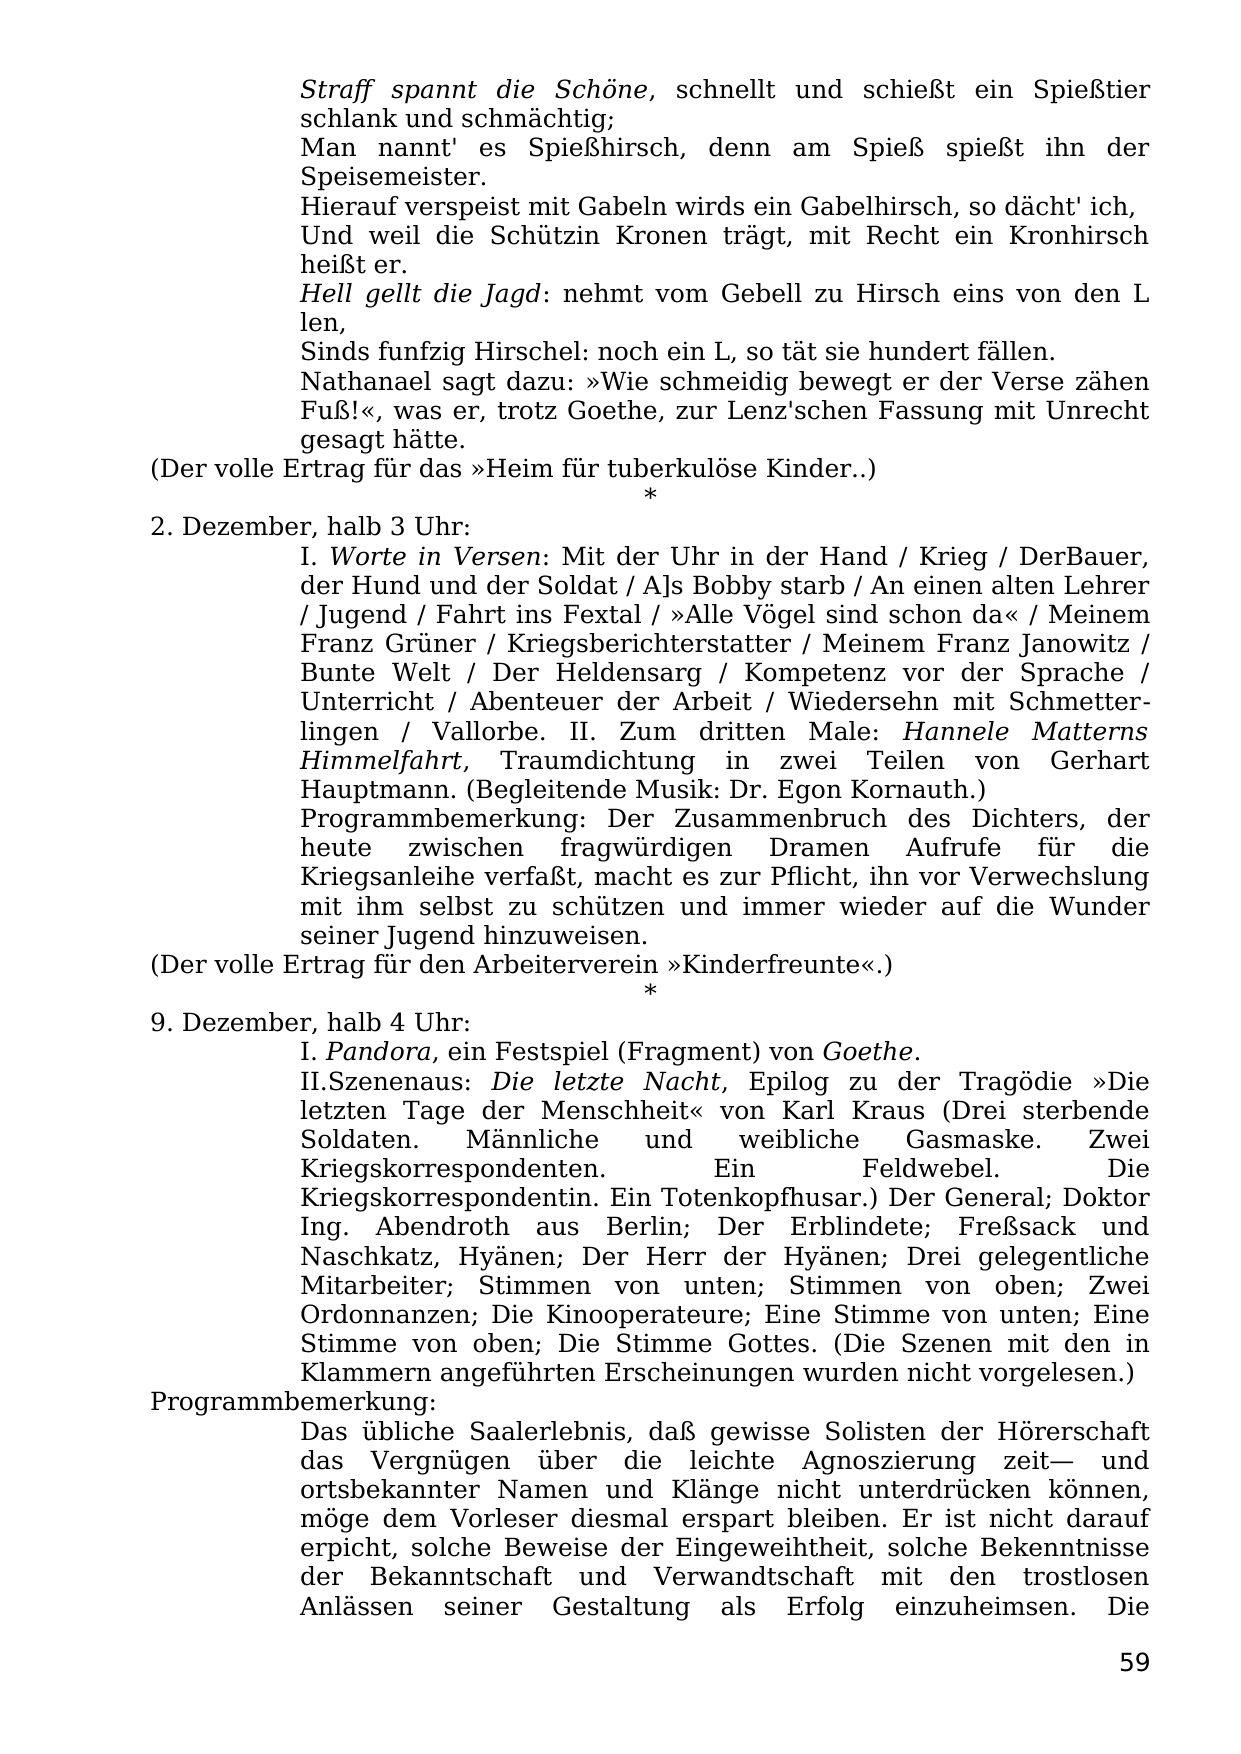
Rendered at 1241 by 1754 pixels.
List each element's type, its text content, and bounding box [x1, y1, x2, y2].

text I. Worte in Versen: Mit der Uhr in der Hand / Krieg / DerBauer, der Hund und der Soldat / A]s Bobby starb / An einen alten Lehrer / Jugend / Fahrt ins Fextal / »Alle Vögel sind schon da« / Meinem Franz Grüner / Kriegsberichterstatter / Meinem Franz Janowitz / Bunte Welt / Der Heldensarg / Kompetenz vor der Sprache / Unterricht / Abenteuer der Arbeit / Wiedersehn mit Schmetter­lingen / Vallorbe. II. Zum dritten Male: Hannele Matterns Himmelfahrt, Traumdichtung in zwei Teilen von Gerhart Hauptmann. (Begleitende Musik: Dr. Egon Kornauth.) [300, 542, 1151, 804]
text Hierauf verspeist mit Gabeln wirds ein Gabelhirsch, so dächt' ich, [300, 192, 1151, 221]
text * [150, 483, 1151, 512]
text 2. Dezember, halb 3 Uhr: [150, 512, 1151, 542]
text Hell gellt die Jagd: nehmt vom Gebell zu Hirsch eins von den L len, [300, 279, 1151, 337]
text I. Pandora, ein Festspiel (Fragment) von Goethe. [300, 1037, 1151, 1067]
text Programmbemerkung: [150, 1387, 1151, 1417]
text Und weil die Schützin Kronen trägt, mit Recht ein Kronhirsch heißt er. [300, 221, 1151, 279]
text Sinds funfzig Hirschel: noch ein L, so tät sie hundert fällen. [300, 337, 1151, 367]
text Man nannt' es Spießhirsch, denn am Spieß spießt ihn der Speisemeister. [300, 133, 1151, 192]
text II.Szenenaus: Die letzte Nacht, Epilog zu der Tragödie »Die letzten Tage der Menschheit« von Karl Kraus (Drei sterbende Soldaten. Männliche und weibliche Gasmaske. Zwei Kriegskorrespondenten. Ein Feldwebel. Die Kriegskorrespondentin. Ein Totenkopfhusar.) Der General; Doktor Ing. Abendroth aus Berlin; Der Erblindete; Freßsack und Naschkatz, Hyänen; Der Herr der Hyänen; Drei gelegentliche Mitarbeiter; Stimmen von unten; Stimmen von oben; Zwei Ordonnanzen; Die Kinooperateure; Eine Stimme von unten; Eine Stimme von oben; Die Stimme Gottes. (Die Szenen mit den in Klammern angeführten Erscheinungen wurden nicht vorgelesen.) [300, 1067, 1151, 1387]
text Das übliche Saalerlebnis, daß gewisse Solisten der Hörerschaft das Vergnügen über die leichte Agnoszierung zeit— und ortsbekannter Namen und Klänge nicht unterdrücken können, möge dem Vorleser diesmal erspart bleiben. Er ist nicht darauf erpicht, solche Beweise der Eingeweihtheit, solche Bekenntnisse der Bekanntschaft und Verwandtschaft mit den trostlosen Anlässen seiner Gestaltung als Erfolg einzuheimsen. Die [300, 1417, 1151, 1621]
text (Der volle Ertrag für das »Heim für tuberkulöse Kinder..) [150, 454, 1151, 483]
text * [150, 979, 1151, 1008]
text Programmbemerkung: Der Zusammenbruch des Dichters, der heute zwischen fragwürdigen Dramen Aufrufe für die Kriegsanleihe verfaßt, macht es zur Pflicht, ihn vor Verwechslung mit ihm selbst zu schützen und immer wieder auf die Wunder seiner Jugend hinzuweisen. [300, 804, 1151, 950]
text (Der volle Ertrag für den Arbeiterverein »Kinderfreunte«.) [150, 950, 1151, 979]
text Straff spannt die Schöne, schnellt und schießt ein Spießtier schlank und schmächtig; [300, 75, 1151, 133]
text 9. Dezember, halb 4 Uhr: [150, 1008, 1151, 1037]
text Nathanael sagt dazu: »Wie schmeidig bewegt er der Verse zähen Fuß!«, was er, trotz Goethe, zur Lenz'schen Fassung mit Unrecht gesagt hätte. [300, 367, 1151, 454]
